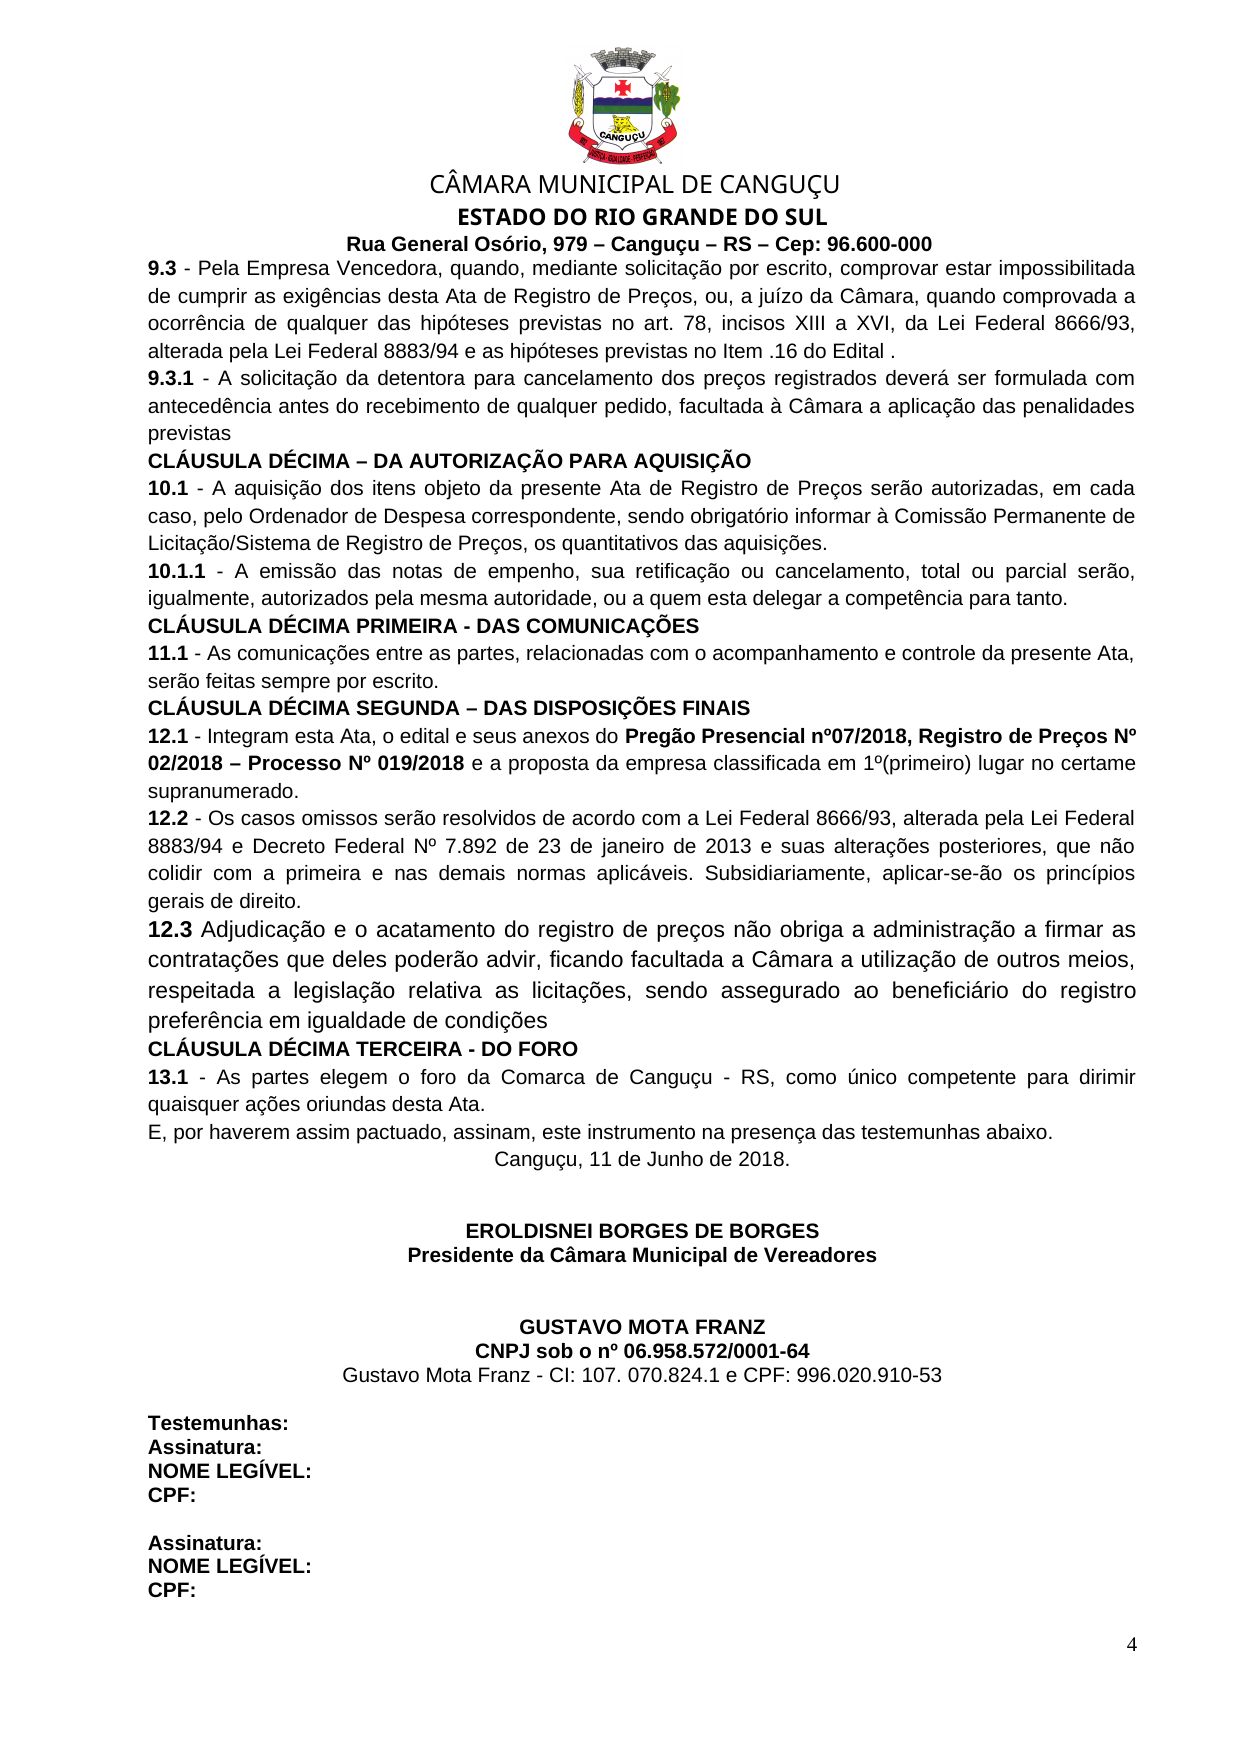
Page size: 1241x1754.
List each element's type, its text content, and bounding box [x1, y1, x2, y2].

text 10.1 - A aquisição dos itens objeto da presente Ata de Registro de Preços serão autorizadas, em cada caso, pelo Ordenador de Despesa correspondente, sendo obrigatório informar à Comissão Permanente de Licitação/Sistema de Registro de Preços, os quantitativos das aquisições. [148, 476, 1137, 555]
text NOME LEGÍVEL: [148, 1458, 1137, 1482]
text CLÁUSULA DÉCIMA TERCEIRA - DO FORO [148, 1037, 1137, 1061]
text 10.1.1 - A emissão das notas de empenho, sua retificação ou cancelamento, total ou parcial serão, igualmente, autorizados pela mesma autoridade, ou a quem esta delegar a competência para tanto. [148, 559, 1137, 610]
text NOME LEGÍVEL: [148, 1554, 1137, 1578]
text Assinatura: [148, 1530, 1137, 1554]
text Assinatura: [148, 1434, 1137, 1458]
text Testemunhas: [148, 1411, 1137, 1434]
text Presidente da Câmara Municipal de Vereadores [148, 1243, 1137, 1267]
text CPF: [148, 1578, 1137, 1602]
text GUSTAVO MOTA FRANZ [148, 1315, 1137, 1339]
text CLÁUSULA DÉCIMA – DA AUTORIZAÇÃO PARA AQUISIÇÃO [148, 449, 1137, 473]
text 12.1 - Integram esta Ata, o edital e seus anexos do Pregão Presencial nº07/2018, Registro de Preços Nº 02/2018 – Processo Nº 019/2018 e a proposta da empresa classificada em 1º(primeiro) lugar no certame supranumerado. [148, 724, 1137, 803]
text Canguçu, 11 de Junho de 2018. [148, 1147, 1137, 1171]
text Gustavo Mota Franz - CI: 107. 070.824.1 e CPF: 996.020.910-53 [148, 1363, 1137, 1387]
text 12.2 - Os casos omissos serão resolvidos de acordo com a Lei Federal 8666/93, alterada pela Lei Federal 8883/94 e Decreto Federal Nº 7.892 de 23 de janeiro de 2013 e suas alterações posteriores, que não colidir com a primeira e nas demais normas aplicáveis. Subsidiariamente, aplicar-se-ão os princípios gerais de direito. [148, 806, 1137, 913]
text CLÁUSULA DÉCIMA SEGUNDA – DAS DISPOSIÇÕES FINAIS [148, 696, 1137, 720]
text EROLDISNEI BORGES DE BORGES [148, 1219, 1137, 1243]
text CLÁUSULA DÉCIMA PRIMEIRA - DAS COMUNICAÇÕES [148, 614, 1137, 638]
text 11.1 - As comunicações entre as partes, relacionadas com o acompanhamento e controle da presente Ata, serão feitas sempre por escrito. [148, 641, 1137, 693]
text 12.3 Adjudicação e o acatamento do registro de preços não obriga a administração a firmar as contratações que deles poderão advir, ficando facultada a Câmara a utilização de outros meios, respeitada a legislação relativa as licitações, sendo assegurado ao beneficiário do registro preferência em igualdade de condições [148, 916, 1137, 1033]
text 9.3.1 - A solicitação da detentora para cancelamento dos preços registrados deverá ser formulada com antecedência antes do recebimento de qualquer pedido, facultada à Câmara a aplicação das penalidades previstas [148, 366, 1137, 445]
text E, por haverem assim pactuado, assinam, este instrumento na presença das testemunhas abaixo. [148, 1119, 1137, 1143]
text 9.3 - Pela Empresa Vencedora, quando, mediante solicitação por escrito, comprovar estar impossibilitada de cumprir as exigências desta Ata de Registro de Preços, ou, a juízo da Câmara, quando comprovada a ocorrência de qualquer das hipóteses previstas no art. 78, incisos XIII a XVI, da Lei Federal 8666/93, alterada pela Lei Federal 8883/94 e as hipóteses previstas no Item .16 do Edital . [148, 256, 1137, 363]
text CNPJ sob o nº 06.958.572/0001-64 [148, 1339, 1137, 1363]
text CPF: [148, 1482, 1137, 1506]
text 13.1 - As partes elegem o foro da Comarca de Canguçu - RS, como único competente para dirimir quaisquer ações oriundas desta Ata. [148, 1064, 1137, 1116]
